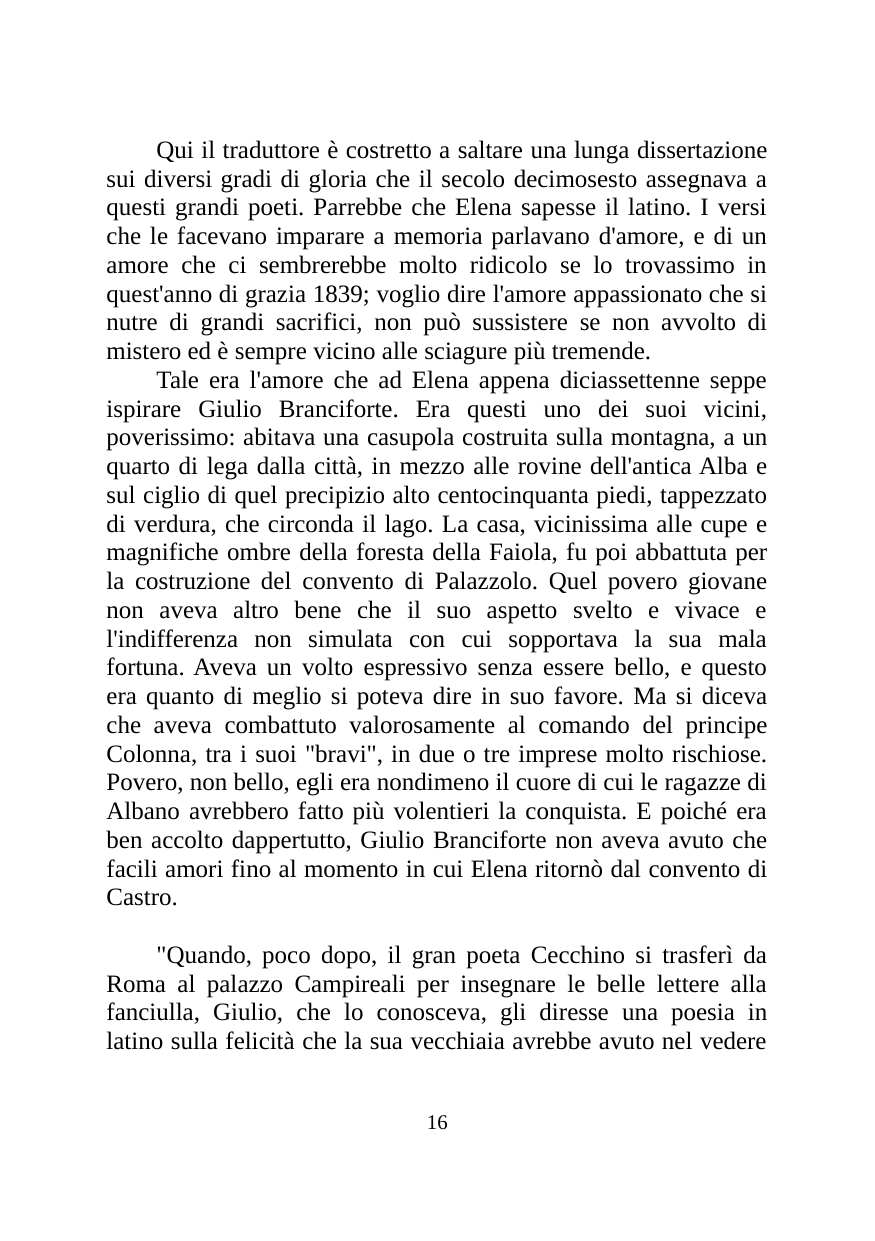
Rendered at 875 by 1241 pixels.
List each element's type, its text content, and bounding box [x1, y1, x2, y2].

text Tale era l'amore che ad Elena appena diciassettenne seppe ispirare Giulio Branciforte. Era questi uno dei suoi vicini, poverissimo: abitava una casupola costruita sulla montagna, a un quarto di lega dalla città, in mezzo alle rovine dell'antica Alba e sul ciglio di quel precipizio alto centocinquanta piedi, tappezzato di verdura, che circonda il lago. La casa, vicinissima alle cupe e magnifiche ombre della foresta della Faiola, fu poi abbattuta per la costruzione del convento di Palazzolo. Quel povero giovane non aveva altro bene che il suo aspetto svelto e vivace e l'indifferenza non simulata con cui sopportava la sua mala fortuna. Aveva un volto espressivo senza essere bello, e questo era quanto di meglio si poteva dire in suo favore. Ma si diceva che aveva combattuto valorosamente al comando del principe Colonna, tra i suoi "bravi", in due o tre imprese molto rischiose. Povero, non bello, egli era nondimeno il cuore di cui le ragazze di Albano avrebbero fatto più volentieri la conquista. E poiché era ben accolto dappertutto, Giulio Branciforte non aveva avuto che facili amori fino al momento in cui Elena ritornò dal convento di Castro. [106, 365, 768, 911]
text Qui il traduttore è costretto a saltare una lunga dissertazione sui diversi gradi di gloria che il secolo decimosesto assegnava a questi grandi poeti. Parrebbe che Elena sapesse il latino. I versi che le facevano imparare a memoria parlavano d'amore, e di un amore che ci sembrerebbe molto ridicolo se lo trovassimo in quest'anno di grazia 1839; voglio dire l'amore appassionato che si nutre di grandi sacrifici, non può sussistere se non avvolto di mistero ed è sempre vicino alle sciagure più tremende. [106, 135, 768, 365]
text "Quando, poco dopo, il gran poeta Cecchino si trasferì da Roma al palazzo Campireali per insegnare le belle lettere alla fanciulla, Giulio, che lo conosceva, gli diresse una poesia in latino sulla felicità che la sua vecchiaia avrebbe avuto nel vedere [106, 940, 768, 1055]
